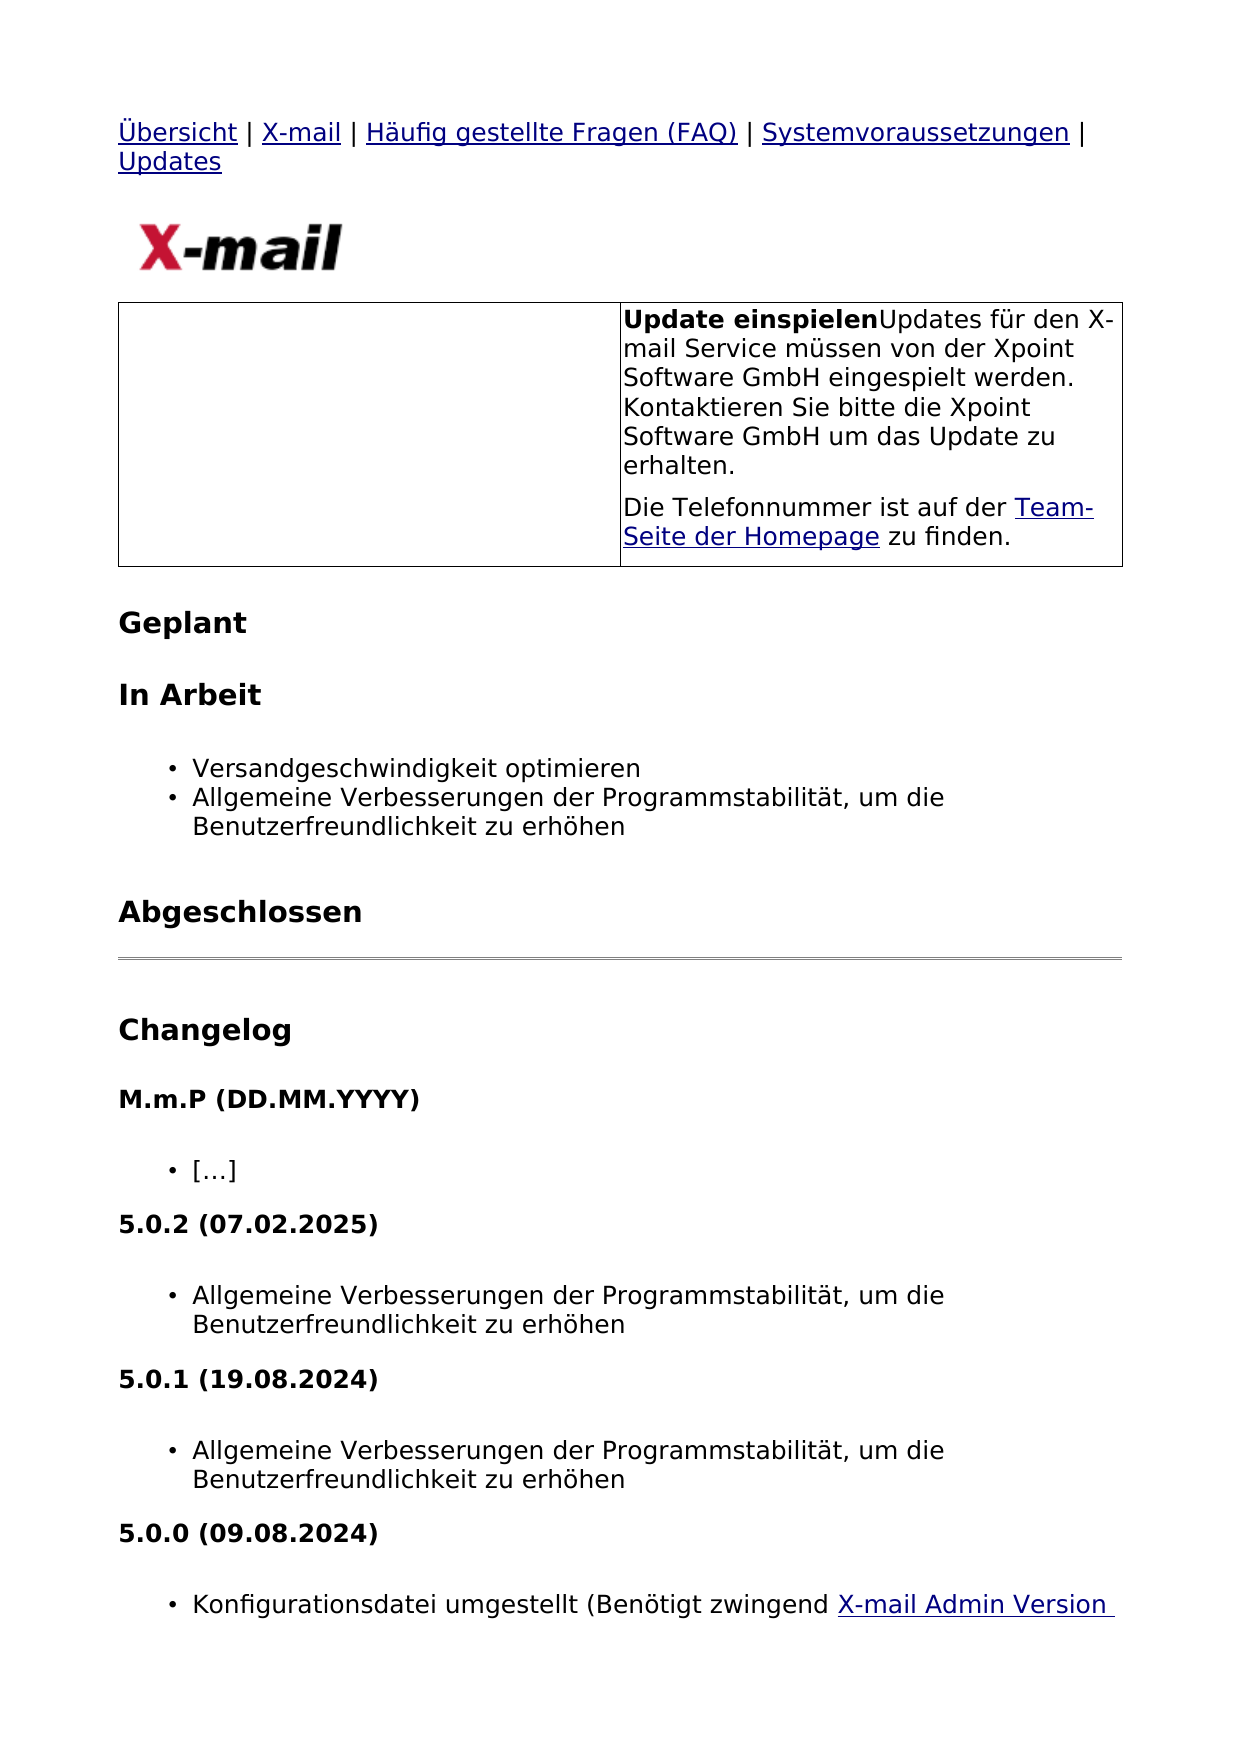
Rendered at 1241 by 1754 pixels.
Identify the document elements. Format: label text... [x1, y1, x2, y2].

subtitle Geplant [118, 606, 1122, 640]
subtitle 5.0.2 (07.02.2025) [118, 1210, 1122, 1239]
list Allgemeine Verbesserungen der Programmstabilität, um die Benutzerfreundlichkeit zu erhöhen [177, 1281, 1122, 1340]
subtitle M.m.P (DD.MM.YYYY) [118, 1085, 1122, 1114]
table_header Update einspielenUpdates für den X-mail Service müssen von der Xpoint Software GmbH eingespielt werden. Kontaktieren Sie bitte die Xpoint Software GmbH um das Update zu erhalten. Die Telefonnummer ist auf der Team-Seite der Homepage zu finden. [621, 303, 1122, 566]
list […] [177, 1156, 1122, 1185]
list Konfigurationsdatei umgestellt (Benötigt zwingend X-mail Admin Version [177, 1590, 1122, 1619]
text Übersicht | X-mail | Häufig gestellte Fragen (FAQ) | Systemvoraussetzungen | Updates [118, 118, 1122, 176]
subtitle In Arbeit [118, 678, 1122, 712]
subtitle 5.0.1 (19.08.2024) [118, 1365, 1122, 1394]
subtitle 5.0.0 (09.08.2024) [118, 1519, 1122, 1548]
subtitle Changelog [118, 1013, 1122, 1047]
list Allgemeine Verbesserungen der Programmstabilität, um die Benutzerfreundlichkeit zu erhöhen [177, 783, 1122, 841]
list Allgemeine Verbesserungen der Programmstabilität, um die Benutzerfreundlichkeit zu erhöhen [177, 1436, 1122, 1494]
list Versandgeschwindigkeit optimieren [177, 754, 1122, 783]
subtitle Abgeschlossen [118, 896, 1122, 930]
picture [118, 188, 347, 275]
table_header [119, 303, 620, 566]
